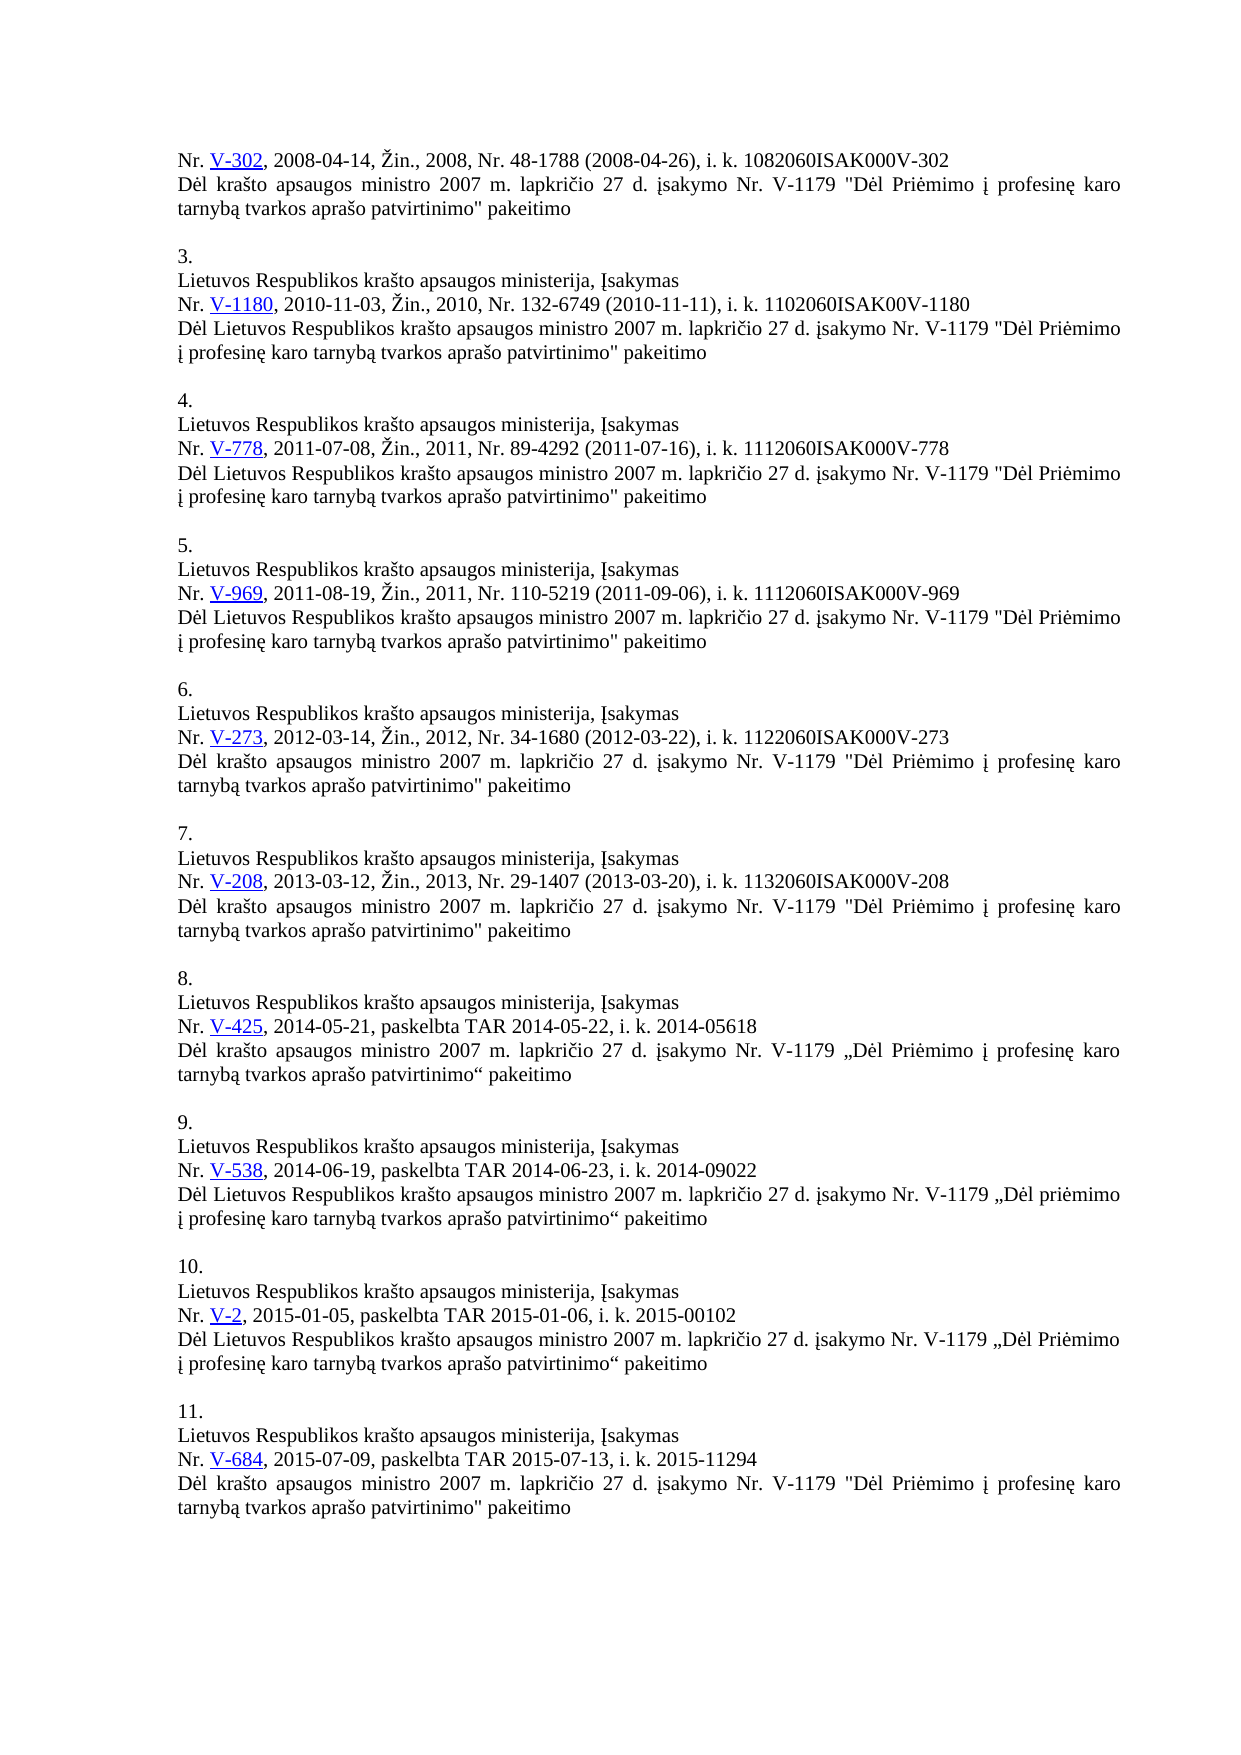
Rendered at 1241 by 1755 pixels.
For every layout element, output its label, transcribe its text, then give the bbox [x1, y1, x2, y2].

text Nr. V-425, 2014-05-21, paskelbta TAR 2014-05-22, i. k. 2014-05618 [177, 1014, 1122, 1038]
text 6. [177, 677, 1122, 701]
text Nr. V-1180, 2010-11-03, Žin., 2010, Nr. 132-6749 (2010-11-11), i. k. 1102060ISAK00V-1180 [177, 292, 1122, 316]
text Nr. V-302, 2008-04-14, Žin., 2008, Nr. 48-1788 (2008-04-26), i. k. 1082060ISAK000V-302 [177, 148, 1122, 172]
text Lietuvos Respublikos krašto apsaugos ministerija, Įsakymas [177, 1278, 1122, 1303]
text Nr. V-969, 2011-08-19, Žin., 2011, Nr. 110-5219 (2011-09-06), i. k. 1112060ISAK000V-969 [177, 581, 1122, 605]
text Nr. V-538, 2014-06-19, paskelbta TAR 2014-06-23, i. k. 2014-09022 [177, 1158, 1122, 1182]
text Dėl krašto apsaugos ministro 2007 m. lapkričio 27 d. įsakymo Nr. V-1179 "Dėl Priėmimo į profesinę karo tarnybą tvarkos aprašo patvirtinimo" pakeitimo [177, 749, 1122, 797]
text Lietuvos Respublikos krašto apsaugos ministerija, Įsakymas [177, 268, 1122, 292]
text Dėl Lietuvos Respublikos krašto apsaugos ministro 2007 m. lapkričio 27 d. įsakymo Nr. V-1179 "Dėl Priėmimo į profesinę karo tarnybą tvarkos aprašo patvirtinimo" pakeitimo [177, 605, 1122, 653]
text 8. [177, 966, 1122, 990]
text 10. [177, 1254, 1122, 1278]
text 9. [177, 1110, 1122, 1134]
text 5. [177, 533, 1122, 557]
text Nr. V-684, 2015-07-09, paskelbta TAR 2015-07-13, i. k. 2015-11294 [177, 1447, 1122, 1471]
text Lietuvos Respublikos krašto apsaugos ministerija, Įsakymas [177, 412, 1122, 436]
text Dėl Lietuvos Respublikos krašto apsaugos ministro 2007 m. lapkričio 27 d. įsakymo Nr. V-1179 "Dėl Priėmimo į profesinę karo tarnybą tvarkos aprašo patvirtinimo" pakeitimo [177, 460, 1122, 508]
text 11. [177, 1399, 1122, 1423]
text Dėl Lietuvos Respublikos krašto apsaugos ministro 2007 m. lapkričio 27 d. įsakymo Nr. V-1179 „Dėl priėmimo į profesinę karo tarnybą tvarkos aprašo patvirtinimo“ pakeitimo [177, 1182, 1122, 1230]
text Dėl krašto apsaugos ministro 2007 m. lapkričio 27 d. įsakymo Nr. V-1179 „Dėl Priėmimo į profesinę karo tarnybą tvarkos aprašo patvirtinimo“ pakeitimo [177, 1038, 1122, 1086]
text Lietuvos Respublikos krašto apsaugos ministerija, Įsakymas [177, 845, 1122, 869]
text 4. [177, 388, 1122, 412]
text Dėl krašto apsaugos ministro 2007 m. lapkričio 27 d. įsakymo Nr. V-1179 "Dėl Priėmimo į profesinę karo tarnybą tvarkos aprašo patvirtinimo" pakeitimo [177, 893, 1122, 942]
text Nr. V-2, 2015-01-05, paskelbta TAR 2015-01-06, i. k. 2015-00102 [177, 1303, 1122, 1327]
text Lietuvos Respublikos krašto apsaugos ministerija, Įsakymas [177, 557, 1122, 581]
text Nr. V-208, 2013-03-12, Žin., 2013, Nr. 29-1407 (2013-03-20), i. k. 1132060ISAK000V-208 [177, 869, 1122, 893]
text Lietuvos Respublikos krašto apsaugos ministerija, Įsakymas [177, 990, 1122, 1014]
text Dėl Lietuvos Respublikos krašto apsaugos ministro 2007 m. lapkričio 27 d. įsakymo Nr. V-1179 „Dėl Priėmimo į profesinę karo tarnybą tvarkos aprašo patvirtinimo“ pakeitimo [177, 1327, 1122, 1375]
text Lietuvos Respublikos krašto apsaugos ministerija, Įsakymas [177, 1423, 1122, 1447]
text 3. [177, 244, 1122, 268]
text Dėl krašto apsaugos ministro 2007 m. lapkričio 27 d. įsakymo Nr. V-1179 "Dėl Priėmimo į profesinę karo tarnybą tvarkos aprašo patvirtinimo" pakeitimo [177, 172, 1122, 220]
text Lietuvos Respublikos krašto apsaugos ministerija, Įsakymas [177, 701, 1122, 725]
text Nr. V-778, 2011-07-08, Žin., 2011, Nr. 89-4292 (2011-07-16), i. k. 1112060ISAK000V-778 [177, 436, 1122, 460]
text 7. [177, 821, 1122, 845]
text Dėl Lietuvos Respublikos krašto apsaugos ministro 2007 m. lapkričio 27 d. įsakymo Nr. V-1179 "Dėl Priėmimo į profesinę karo tarnybą tvarkos aprašo patvirtinimo" pakeitimo [177, 316, 1122, 364]
text Dėl krašto apsaugos ministro 2007 m. lapkričio 27 d. įsakymo Nr. V-1179 "Dėl Priėmimo į profesinę karo tarnybą tvarkos aprašo patvirtinimo" pakeitimo [177, 1471, 1122, 1519]
text Nr. V-273, 2012-03-14, Žin., 2012, Nr. 34-1680 (2012-03-22), i. k. 1122060ISAK000V-273 [177, 725, 1122, 749]
text Lietuvos Respublikos krašto apsaugos ministerija, Įsakymas [177, 1134, 1122, 1158]
